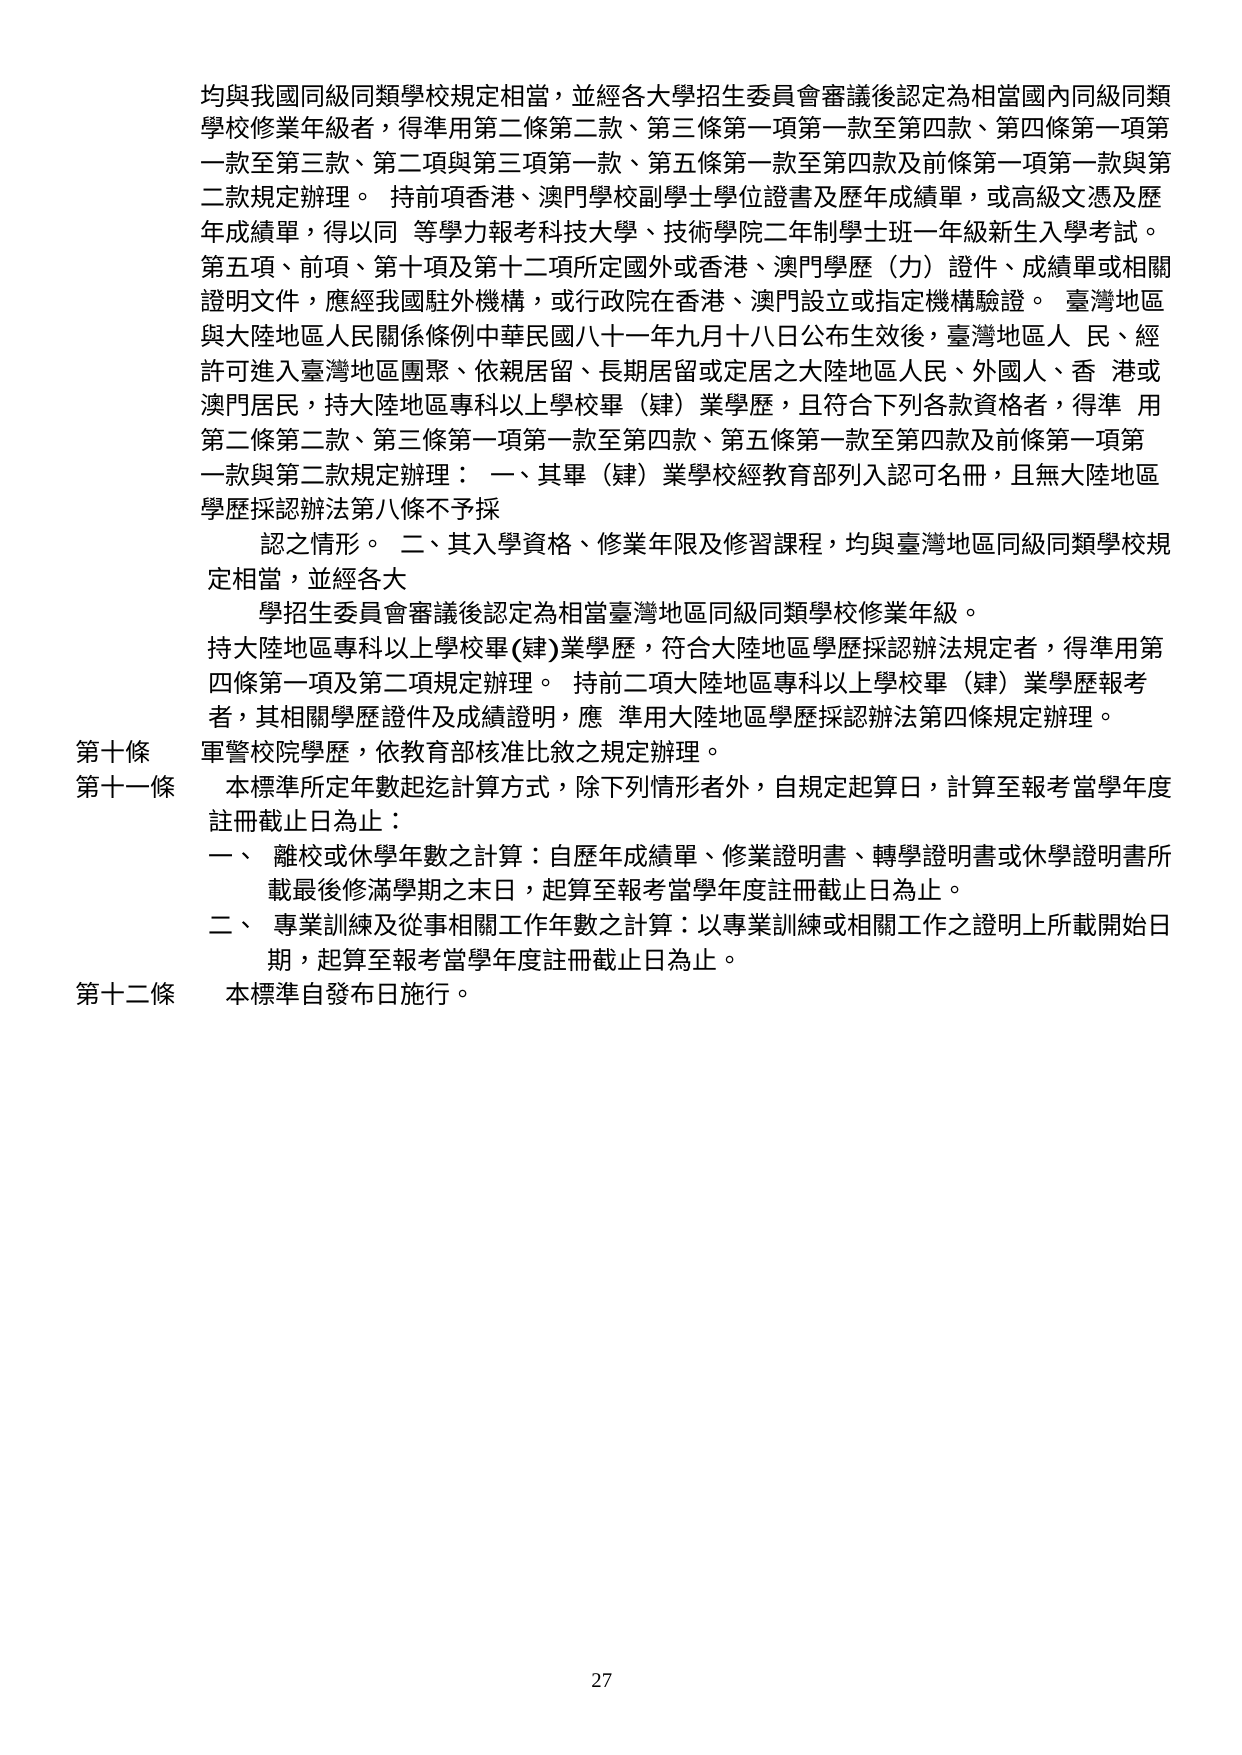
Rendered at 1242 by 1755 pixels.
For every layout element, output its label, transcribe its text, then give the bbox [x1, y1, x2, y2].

text 第十一條 本標準所定年數起迄計算方式，除下列情形者外，自規定起算日，計算至報考當學年度 註冊截止日為止： [75, 769, 1174, 838]
text 二、 專業訓練及從事相關工作年數之計算：以專業訓練或相關工作之證明上所載開始日 期，起算至報考當學年度註冊截止日為止。 [208, 908, 1174, 976]
text 第十條 軍警校院學歷，依教育部核准比敘之規定辦理。 [75, 734, 1181, 768]
text 一、 離校或休學年數之計算：自歷年成績單、修業證明書、轉學證明書或休學證明書所 載最後修滿學期之末日，起算至報考當學年度註冊截止日為止。 [208, 839, 1175, 907]
text 認之情形。 二、其入學資格、修業年限及修習課程，均與臺灣地區同級同類學校規定相當，並經各大 [207, 527, 1174, 596]
text 學招生委員會審議後認定為相當臺灣地區同級同類學校修業年級。 [258, 596, 1181, 630]
text 持大陸地區專科以上學校畢(肄)業學歷，符合大陸地區學歷採認辦法規定者，得準用第 四條第一項及第二項規定辦理。 持前二項大陸地區專科以上學校畢（肄）業學歷報考者，其相關學歷證件及成績證明，應 準用大陸地區學歷採認辦法第四條規定辦理。 [208, 631, 1174, 734]
text 學校修業年級者，得準用第二條第二款、第三條第一項第一款至第四款、第四條第一項第 一款至第三款、第二項與第三項第一款、第五條第一款至第四款及前條第一項第一款與第 二款規定辦理。 持前項香港、澳門學校副學士學位證書及歷年成績單，或高級文憑及歷年成績單，得以同 等學力報考科技大學、技術學院二年制學士班一年級新生入學考試。 第五項、前項、第十項及第十二項所定國外或香港、澳門學歷（力）證件、成績單或相關 證明文件，應經我國駐外機構，或行政院在香港、澳門設立或指定機構驗證。 臺灣地區與大陸地區人民關係條例中華民國八十一年九月十八日公布生效後，臺灣地區人 民、經許可進入臺灣地區團聚、依親居留、長期居留或定居之大陸地區人民、外國人、香 港或澳門居民，持大陸地區專科以上學校畢（肄）業學歷，且符合下列各款資格者，得準 用第二條第二款、第三條第一項第一款至第四款、第五條第一款至第四款及前條第一項第 一款與第二款規定辦理： 一、其畢（肄）業學校經教育部列入認可名冊，且無大陸地區學歷採認辦法第八條不予採 [200, 111, 1175, 526]
text 均與我國同級同類學校規定相當，並經各大學招生委員會審議後認定為相當國內同級同類 [200, 75, 1181, 110]
text 第十二條 本標準自發布日施行。 [75, 977, 1181, 1011]
